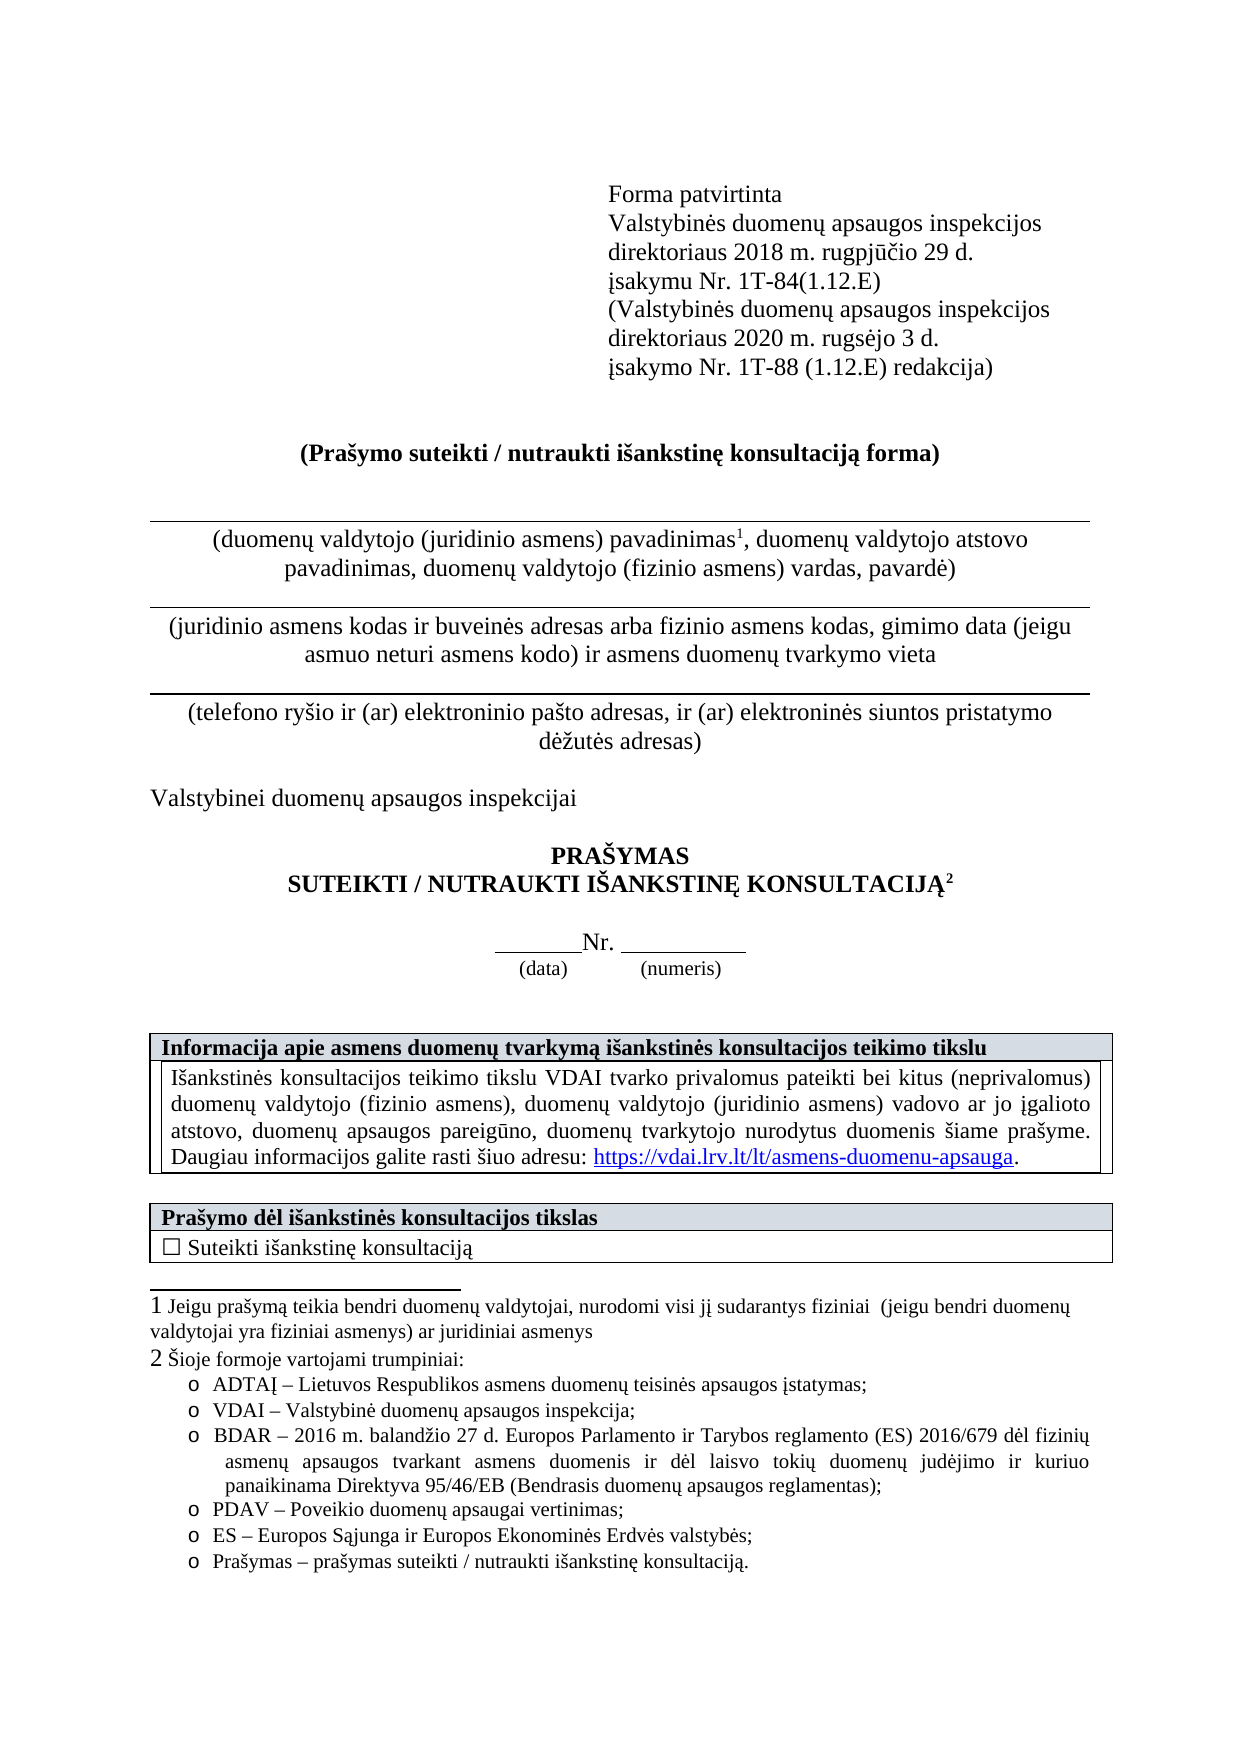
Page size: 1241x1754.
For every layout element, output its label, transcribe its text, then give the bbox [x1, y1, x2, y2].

text (duomenų valdytojo (juridinio asmens) pavadinimas, duomenų valdytojo atstovo pavadinimas, duomenų valdytojo (fizinio asmens) vardas, pavardė) [150, 524, 1090, 582]
text (Valstybinės duomenų apsaugos inspekcijos [608, 294, 1090, 323]
text Nr. [150, 927, 1090, 956]
table_header Prašymo dėl išankstinės konsultacijos tikslas [151, 1204, 1112, 1230]
text SUTEIKTI / NUTRAUKTI IŠANKSTINĘ KONSULTACIJĄ [150, 869, 1090, 898]
text o ES – Europos Sąjunga ir Europos Ekonominės Erdvės valstybės; [187, 1523, 1090, 1549]
text PRAŠYMAS [150, 841, 1090, 869]
table_cell Išankstinės konsultacijos teikimo tikslu VDAI tvarko privalomus pateikti bei kitus (neprivalomus) duomenų valdytojo (fizinio asmens), duomenų valdytojo (juridinio asmens) vadovo ar jo įgalioto atstovo, duomenų apsaugos pareigūno, duomenų tvarkytojo nurodytus duomenis šiame prašyme. Daugiau informacijos galite rasti šiuo adresu: https://vdai.lrv.lt/lt/asmens-duomenu-apsauga. [162, 1062, 1100, 1172]
text Šioje formoje vartojami trumpiniai: [150, 1343, 1090, 1372]
text direktoriaus 2018 m. rugpjūčio 29 d. [608, 237, 1090, 266]
text o Prašymas – prašymas suteikti / nutraukti išankstinę konsultaciją. [187, 1549, 1090, 1574]
text (data) (numeris) [150, 956, 1090, 980]
text direktoriaus 2020 m. rugsėjo 3 d. [608, 323, 1090, 352]
table_cell ☐ Suteikti išankstinę konsultaciją [151, 1231, 1112, 1262]
text (juridinio asmens kodas ir buveinės adresas arba fizinio asmens kodas, gimimo data (jeigu asmuo neturi asmens kodo) ir asmens duomenų tvarkymo vieta [150, 611, 1090, 668]
text o ADTAĮ – Lietuvos Respublikos asmens duomenų teisinės apsaugos įstatymas; [187, 1372, 1090, 1398]
text (telefono ryšio ir (ar) elektroninio pašto adresas, ir (ar) elektroninės siuntos pristatymo dėžutės adresas) [150, 697, 1090, 754]
text o BDAR – 2016 m. balandžio 27 d. Europos Parlamento ir Tarybos reglamento (ES) 2016/679 dėl fizinių asmenų apsaugos tvarkant asmens duomenis ir dėl laisvo tokių duomenų judėjimo ir kuriuo panaikinama Direktyva 95/46/EB (Bendrasis duomenų apsaugos reglamentas); [187, 1423, 1090, 1497]
text (Prašymo suteikti / nutraukti išankstinę konsultaciją forma) [150, 438, 1090, 467]
text o PDAV – Poveikio duomenų apsaugai vertinimas; [187, 1497, 1090, 1523]
table_header Informacija apie asmens duomenų tvarkymą išankstinės konsultacijos teikimo tikslu [151, 1034, 1112, 1060]
text Jeigu prašymą teikia bendri duomenų valdytojai, nurodomi visi jį sudarantys fiziniai (jeigu bendri duomenų valdytojai yra fiziniai asmenys) ar juridiniai asmenys [150, 1290, 1090, 1343]
text Valstybinės duomenų apsaugos inspekcijos [608, 208, 1090, 237]
text Valstybinei duomenų apsaugos inspekcijai [150, 783, 1090, 812]
text įsakymo Nr. 1T-88 (1.12.E) redakcija) [608, 352, 1090, 381]
text Forma patvirtinta [608, 179, 1090, 208]
text o VDAI – Valstybinė duomenų apsaugos inspekcija; [187, 1398, 1090, 1423]
text įsakymu Nr. 1T-84(1.12.E) [608, 266, 1090, 294]
